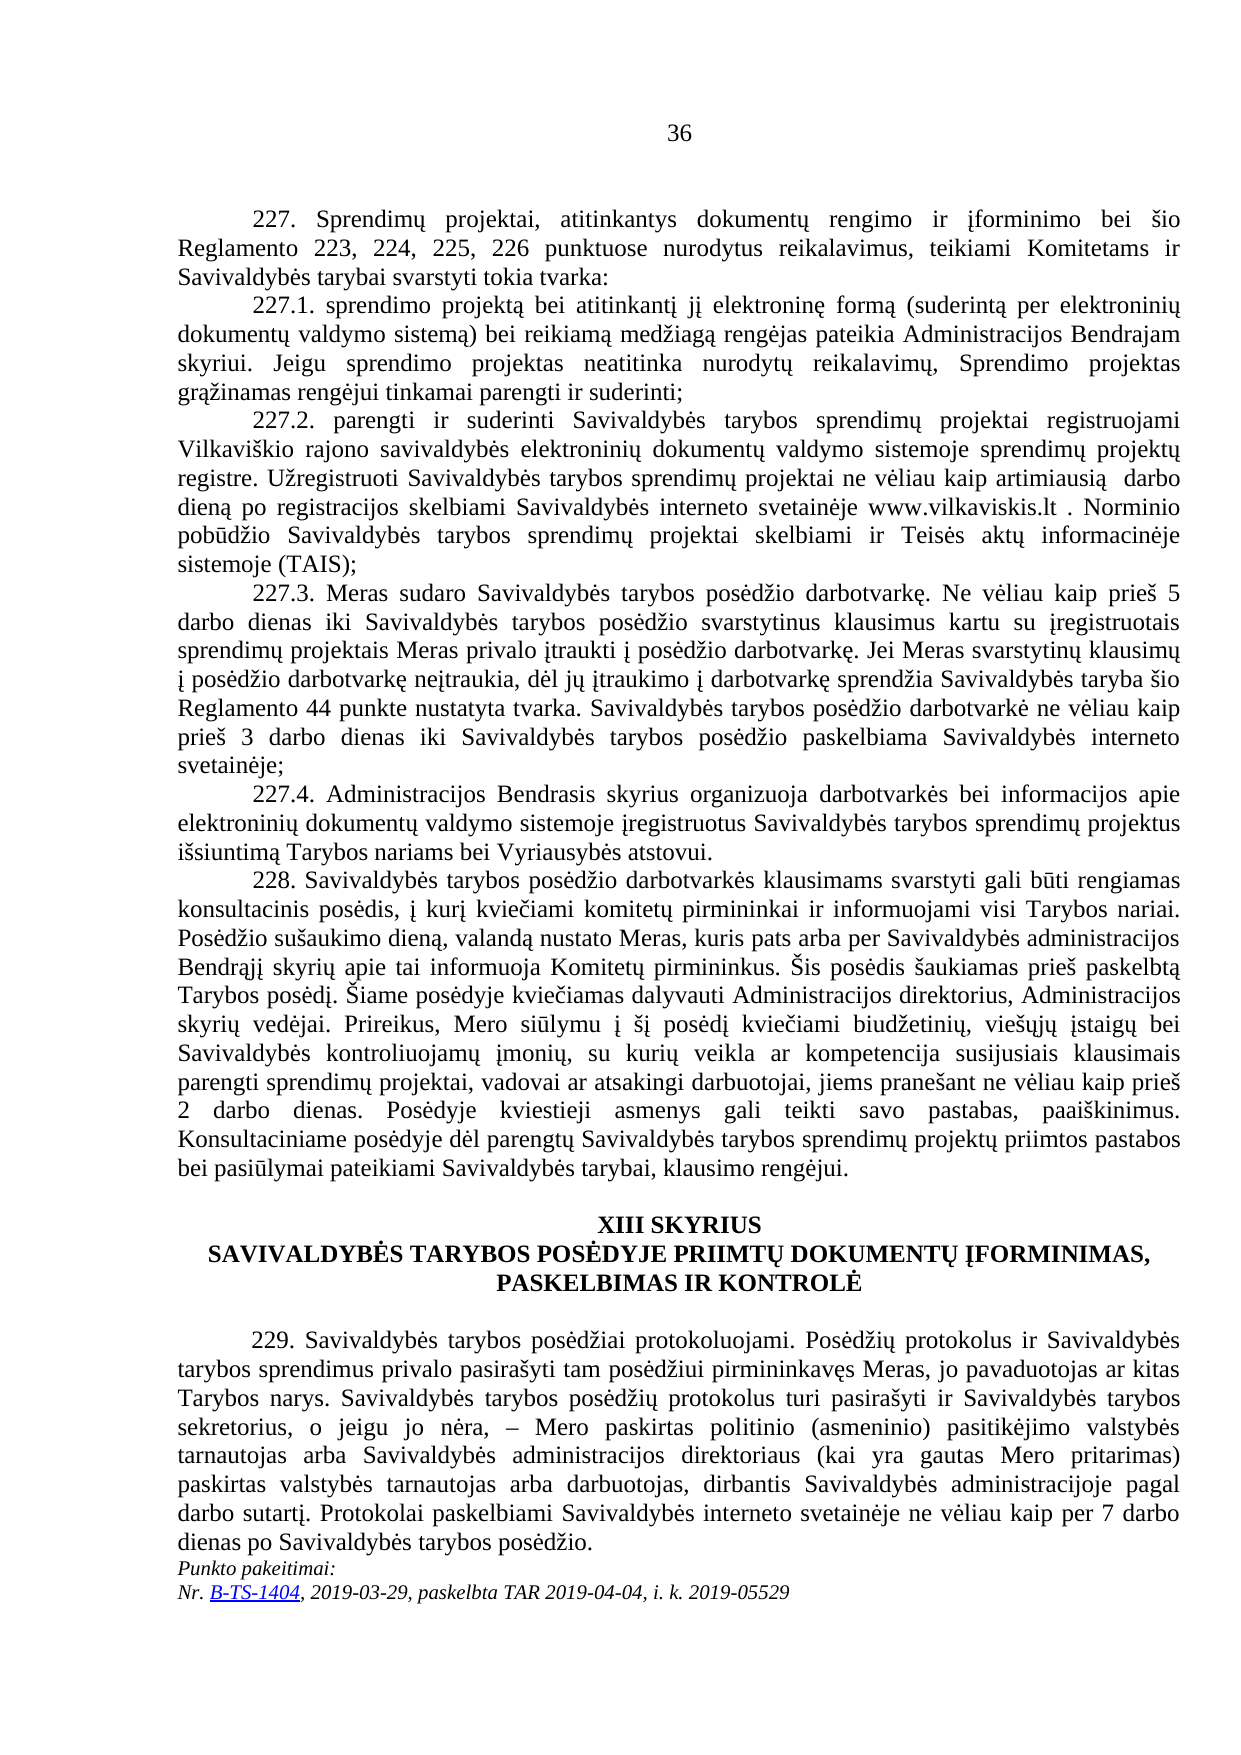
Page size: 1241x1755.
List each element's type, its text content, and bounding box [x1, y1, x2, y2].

text 227.2. parengti ir suderinti Savivaldybės tarybos sprendimų projektai registruojami Vilkaviškio rajono savivaldybės elektroninių dokumentų valdymo sistemoje sprendimų projektų registre. Užregistruoti Savivaldybės tarybos sprendimų projektai ne vėliau kaip artimiausią darbo dieną po registracijos skelbiami Savivaldybės interneto svetainėje www.vilkaviskis.lt . Norminio pobūdžio Savivaldybės tarybos sprendimų projektai skelbiami ir Teisės aktų informacinėje sistemoje (TAIS); [177, 406, 1181, 578]
text 227. Sprendimų projektai, atitinkantys dokumentų rengimo ir įforminimo bei šio Reglamento 223, 224, 225, 226 punktuose nurodytus reikalavimus, teikiami Komitetams ir Savivaldybės tarybai svarstyti tokia tvarka: [177, 204, 1181, 291]
text 227.4. Administracijos Bendrasis skyrius organizuoja darbotvarkės bei informacijos apie elektroninių dokumentų valdymo sistemoje įregistruotus Savivaldybės tarybos sprendimų projektus išsiuntimą Tarybos nariams bei Vyriausybės atstovui. [177, 779, 1181, 866]
text Nr. B-TS-1404, 2019-03-29, paskelbta TAR 2019-04-04, i. k. 2019-05529 [177, 1580, 1181, 1604]
text Punkto pakeitimai: [177, 1556, 1181, 1580]
text XIII SKYRIUS [177, 1211, 1181, 1239]
text 228. Savivaldybės tarybos posėdžio darbotvarkės klausimams svarstyti gali būti rengiamas konsultacinis posėdis, į kurį kviečiami komitetų pirmininkai ir informuojami visi Tarybos nariai. Posėdžio sušaukimo dieną, valandą nustato Meras, kuris pats arba per Savivaldybės administracijos Bendrąjį skyrių apie tai informuoja Komitetų pirmininkus. Šis posėdis šaukiamas prieš paskelbtą Tarybos posėdį. Šiame posėdyje kviečiamas dalyvauti Administracijos direktorius, Administracijos skyrių vedėjai. Prireikus, Mero siūlymu į šį posėdį kviečiami biudžetinių, viešųjų įstaigų bei Savivaldybės kontroliuojamų įmonių, su kurių veikla ar kompetencija susijusiais klausimais parengti sprendimų projektai, vadovai ar atsakingi darbuotojai, jiems pranešant ne vėliau kaip prieš 2 darbo dienas. Posėdyje kviestieji asmenys gali teikti savo pastabas, paaiškinimus. Konsultaciniame posėdyje dėl parengtų Savivaldybės tarybos sprendimų projektų priimtos pastabos bei pasiūlymai pateikiami Savivaldybės tarybai, klausimo rengėjui. [177, 866, 1181, 1182]
text SAVIVALDYBĖS TARYBOS POSĖDYJE PRIIMTŲ DOKUMENTŲ ĮFORMINIMAS, PASKELBIMAS IR KONTROLĖ [177, 1239, 1181, 1297]
text 229. Savivaldybės tarybos posėdžiai protokoluojami. Posėdžių protokolus ir Savivaldybės tarybos sprendimus privalo pasirašyti tam posėdžiui pirmininkavęs Meras, jo pavaduotojas ar kitas Tarybos narys. Savivaldybės tarybos posėdžių protokolus turi pasirašyti ir Savivaldybės tarybos sekretorius, o jeigu jo nėra, – Mero paskirtas politinio (asmeninio) pasitikėjimo valstybės tarnautojas arba Savivaldybės administracijos direktoriaus (kai yra gautas Mero pritarimas) paskirtas valstybės tarnautojas arba darbuotojas, dirbantis Savivaldybės administracijoje pagal darbo sutartį. Protokolai paskelbiami Savivaldybės interneto svetainėje ne vėliau kaip per 7 darbo dienas po Savivaldybės tarybos posėdžio. [177, 1326, 1181, 1556]
text 227.1. sprendimo projektą bei atitinkantį jį elektroninę formą (suderintą per elektroninių dokumentų valdymo sistemą) bei reikiamą medžiagą rengėjas pateikia Administracijos Bendrajam skyriui. Jeigu sprendimo projektas neatitinka nurodytų reikalavimų, Sprendimo projektas grąžinamas rengėjui tinkamai parengti ir suderinti; [177, 291, 1181, 406]
text 227.3. Meras sudaro Savivaldybės tarybos posėdžio darbotvarkę. Ne vėliau kaip prieš 5 darbo dienas iki Savivaldybės tarybos posėdžio svarstytinus klausimus kartu su įregistruotais sprendimų projektais Meras privalo įtraukti į posėdžio darbotvarkę. Jei Meras svarstytinų klausimų į posėdžio darbotvarkę neįtraukia, dėl jų įtraukimo į darbotvarkę sprendžia Savivaldybės taryba šio Reglamento 44 punkte nustatyta tvarka. Savivaldybės tarybos posėdžio darbotvarkė ne vėliau kaip prieš 3 darbo dienas iki Savivaldybės tarybos posėdžio paskelbiama Savivaldybės interneto svetainėje; [177, 578, 1181, 779]
